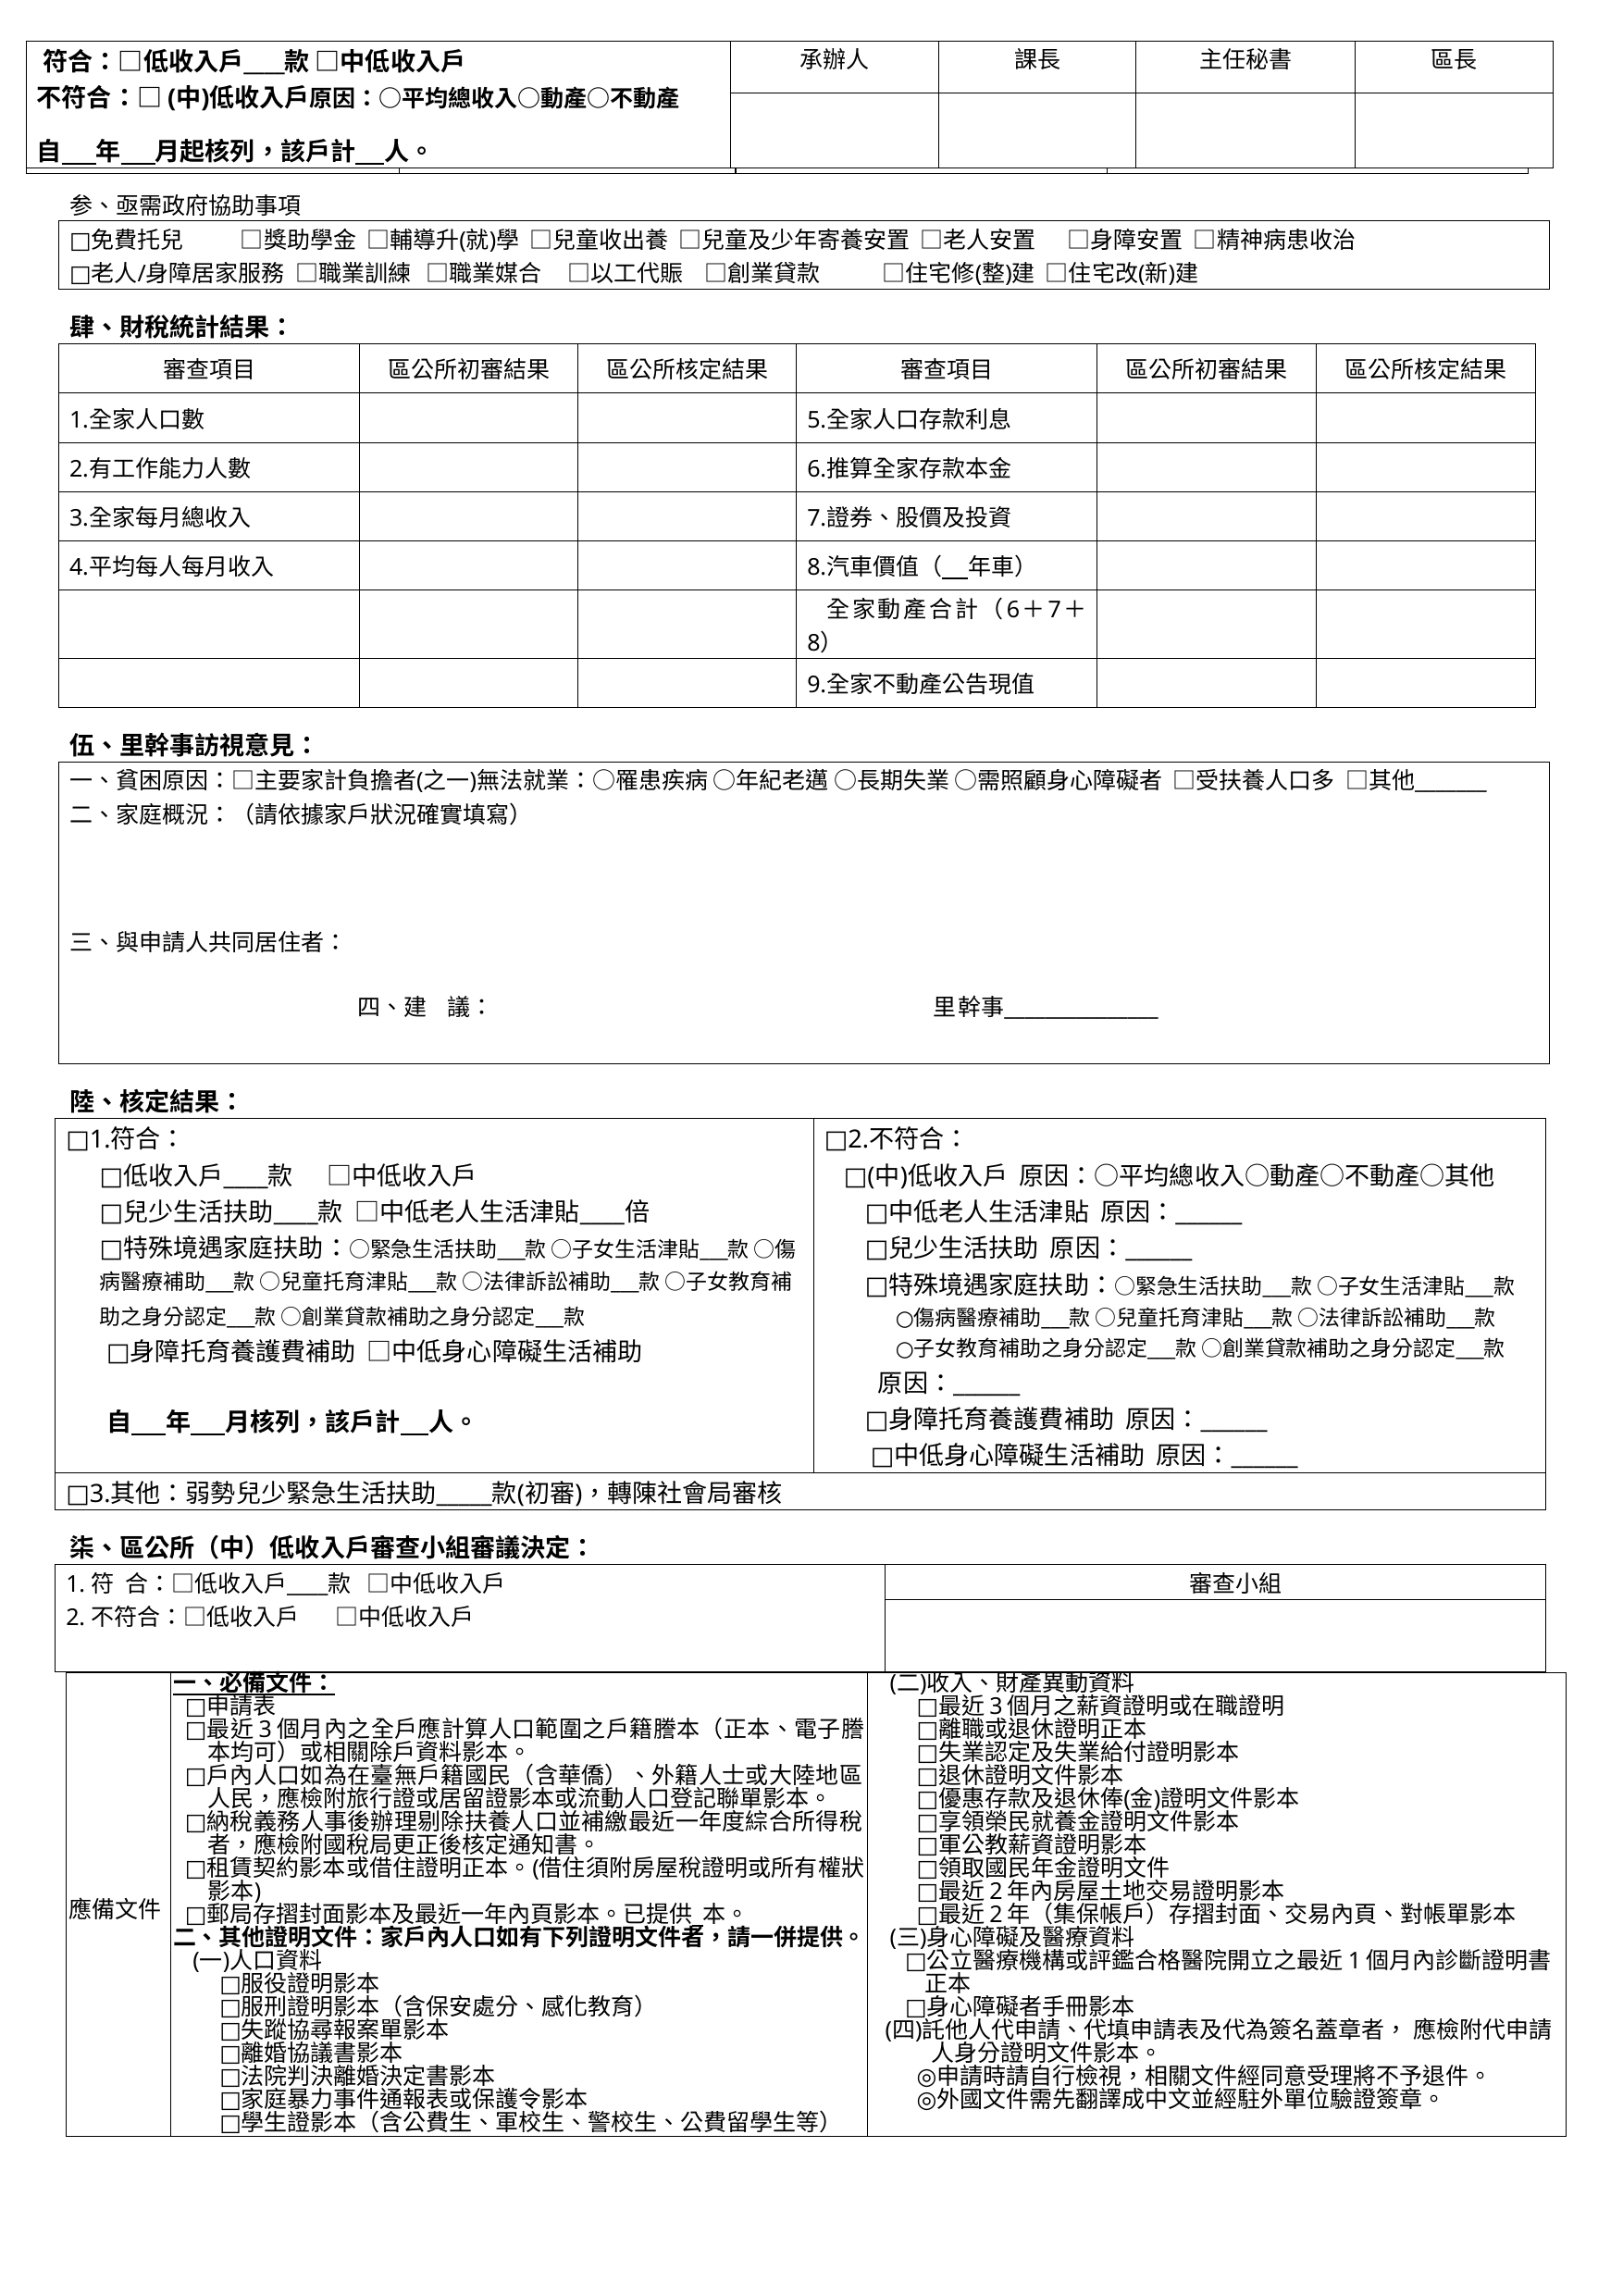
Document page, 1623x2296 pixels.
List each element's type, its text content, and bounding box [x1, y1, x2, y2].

table_cell [59, 590, 359, 658]
table_cell 5.全家人口存款利息 [797, 393, 1096, 441]
table_cell [360, 393, 577, 441]
table_cell [1317, 393, 1535, 441]
table_cell [578, 659, 796, 707]
table_cell □3.其他：弱勢兒少緊急生活扶助_____款(初審)，轉陳社會局審核 [56, 1473, 1545, 1509]
table_cell 1.全家人口數 [59, 393, 359, 441]
text 陸、核定結果： [69, 1082, 1554, 1118]
table_cell [1136, 93, 1355, 168]
table_cell [1097, 443, 1316, 491]
table_cell 全家動產合計（6＋7＋8） [797, 590, 1096, 658]
table_cell [360, 590, 577, 658]
table_header 承辦人 [731, 42, 938, 93]
table_cell 6.推算全家存款本金 [797, 443, 1096, 491]
table_cell [578, 393, 796, 441]
table_cell [360, 659, 577, 707]
table_header 審查小組 [886, 1565, 1545, 1599]
table_cell [1317, 541, 1535, 590]
table_cell [59, 659, 359, 707]
table_cell [360, 443, 577, 491]
table_header 主任秘書 [1136, 42, 1355, 93]
table_cell 9.全家不動產公告現值 [797, 659, 1096, 707]
table_cell [1317, 590, 1535, 658]
text 伍、里幹事訪視意見： [69, 726, 1554, 762]
table_cell [1108, 168, 1528, 173]
table_header 審查項目 [59, 344, 359, 392]
table_header 一、必備文件： □申請表 □最近3個月內之全戶應計算人口範圍之戶籍謄本（正本、電子謄本均可）或相關除戶資料影本。 □戶內人口如為在臺無戶籍國民（含華僑）、外籍人士或大陸地區人民，應檢附旅行證或居留證影本或流動人口登記聯單影本。 □納稅義務人事後辦理剔除扶養人口並補繳最近一年度綜合所得稅者，應檢附國稅局更正後核定通知書。 □租賃契約影本或借住證明正本。(借住須附房屋稅證明或所有權狀影本) □郵局存摺封面影本及最近一年內頁影本。已提供 本。 二、其他證明文件：家戶內人口如有下列證明文件者，請一併提供。 (一)人口資料 □服役證明影本 □服刑證明影本（含保安處分、感化教育） □失蹤協尋報案單影本 □離婚協議書影本 □法院判決離婚決定書影本 □家庭暴力事件通報表或保護令影本 □學生證影本（含公費生、軍校生、警校生、公費留學生等） [171, 1673, 867, 2136]
table_cell [1097, 659, 1316, 707]
table_header 區長 [1356, 42, 1553, 93]
table_cell [400, 168, 735, 173]
table_cell [1097, 492, 1316, 540]
table_cell [1317, 659, 1535, 707]
table_cell [1097, 590, 1316, 658]
table_cell [1097, 541, 1316, 590]
table_cell [1529, 168, 1553, 173]
table_header 一、貧困原因：□主要家計負擔者(之一)無法就業：○罹患疾病 ○年紀老邁 ○長期失業 ○需照顧身心障礙者 □受扶養人口多 □其他_______ 二、家庭概況：（請依據家戶狀況確實填寫） 三、與申請人共同居住者： 四、建 議： 里幹事_______________ [59, 763, 1549, 1063]
table_header 審查項目 [797, 344, 1096, 392]
table_cell [27, 168, 399, 173]
table_cell [360, 492, 577, 540]
table_cell [886, 1600, 1545, 1671]
text 柒、區公所（中）低收入戶審查小組審議決定： [69, 1528, 1554, 1564]
table_cell [1317, 492, 1535, 540]
text 肆、財稅統計結果： [69, 307, 1554, 343]
table_header □2.不符合： □(中)低收入戶 原因：○平均總收入○動產○不動產○其他 □中低老人生活津貼 原因：______ □兒少生活扶助 原因：______ □特殊境遇家庭扶助：○緊急生活扶助___款 ○子女生活津貼___款 ○傷病醫療補助___款 ○兒童托育津貼___款 ○法律訴訟補助___款 ○子女教育補助之身分認定___款 ○創業貸款補助之身分認定___款 原因：______ □身障托育養護費補助 原因：______ □中低身心障礙生活補助 原因：______ [814, 1119, 1545, 1472]
table_header 區公所初審結果 [1097, 344, 1316, 392]
table_header 區公所初審結果 [360, 344, 577, 392]
table_cell 2.有工作能力人數 [59, 443, 359, 491]
table_cell [578, 492, 796, 540]
table_cell [578, 541, 796, 590]
table_cell [939, 93, 1135, 168]
table_cell [731, 93, 938, 168]
table_cell [737, 168, 1107, 173]
table_header □1.符合： □低收入戶____款 □中低收入戶 □兒少生活扶助____款 □中低老人生活津貼____倍 □特殊境遇家庭扶助：○緊急生活扶助___款 ○子女生活津貼___款 ○傷病醫療補助___款 ○兒童托育津貼___款 ○法律訴訟補助___款 ○子女教育補助之身分認定___款 ○創業貸款補助之身分認定___款 □身障托育養護費補助 □中低身心障礙生活補助 自 年 月核列，該戶計 人。 [56, 1119, 813, 1472]
table_header □免費托兒 □獎助學金 □輔導升(就)學 □兒童收出養 □兒童及少年寄養安置 □老人安置 □身障安置 □精神病患收治 □老人/身障居家服務 □職業訓練 □職業媒合 □以工代賑 □創業貸款 □住宅修(整)建 □住宅改(新)建 [59, 221, 1549, 289]
table_header (二)收入、財產異動資料 □最近3個月之薪資證明或在職證明 □離職或退休證明正本 □失業認定及失業給付證明影本 □退休證明文件影本 □優惠存款及退休俸(金)證明文件影本 □享領榮民就養金證明文件影本 □軍公教薪資證明影本 □領取國民年金證明文件 □最近2年內房屋土地交易證明影本 □最近2年（集保帳戶）存摺封面、交易內頁、對帳單影本 (三)身心障礙及醫療資料 □公立醫療機構或評鑑合格醫院開立之最近1個月內診斷證明書正本 □身心障礙者手冊影本 (四)託他人代申請、代填申請表及代為簽名蓋章者， 應檢附代申請人身分證明文件影本。 ◎申請時請自行檢視，相關文件經同意受理將不予退件。 ◎外國文件需先翻譯成中文並經駐外單位驗證簽章。 [868, 1673, 1566, 2136]
table_cell [578, 590, 796, 658]
table_header 應備文件 [67, 1673, 170, 2136]
text 参、亟需政府協助事項 [69, 187, 1554, 220]
table_header 課長 [939, 42, 1135, 93]
table_cell 3.全家每月總收入 [59, 492, 359, 540]
table_cell [578, 443, 796, 491]
table_header 1. 符 合：□低收入戶____款 □中低收入戶 2. 不符合：□低收入戶 □中低收入戶 [56, 1565, 885, 1671]
table_cell [1317, 443, 1535, 491]
table_cell [1356, 93, 1553, 168]
table_header 符合：□低收入戶____款 □中低收入戶 不符合：□ (中)低收入戶原因：○平均總收入○動產○不動產 自 年 月起核列，該戶計 人。 [27, 42, 730, 168]
table_cell [360, 541, 577, 590]
table_cell 4.平均每人每月收入 [59, 541, 359, 590]
table_cell 8.汽車價值（ 年車） [797, 541, 1096, 590]
table_header 區公所核定結果 [1317, 344, 1535, 392]
table_cell [1097, 393, 1316, 441]
table_header 區公所核定結果 [578, 344, 796, 392]
table_cell 7.證券、股價及投資 [797, 492, 1096, 540]
